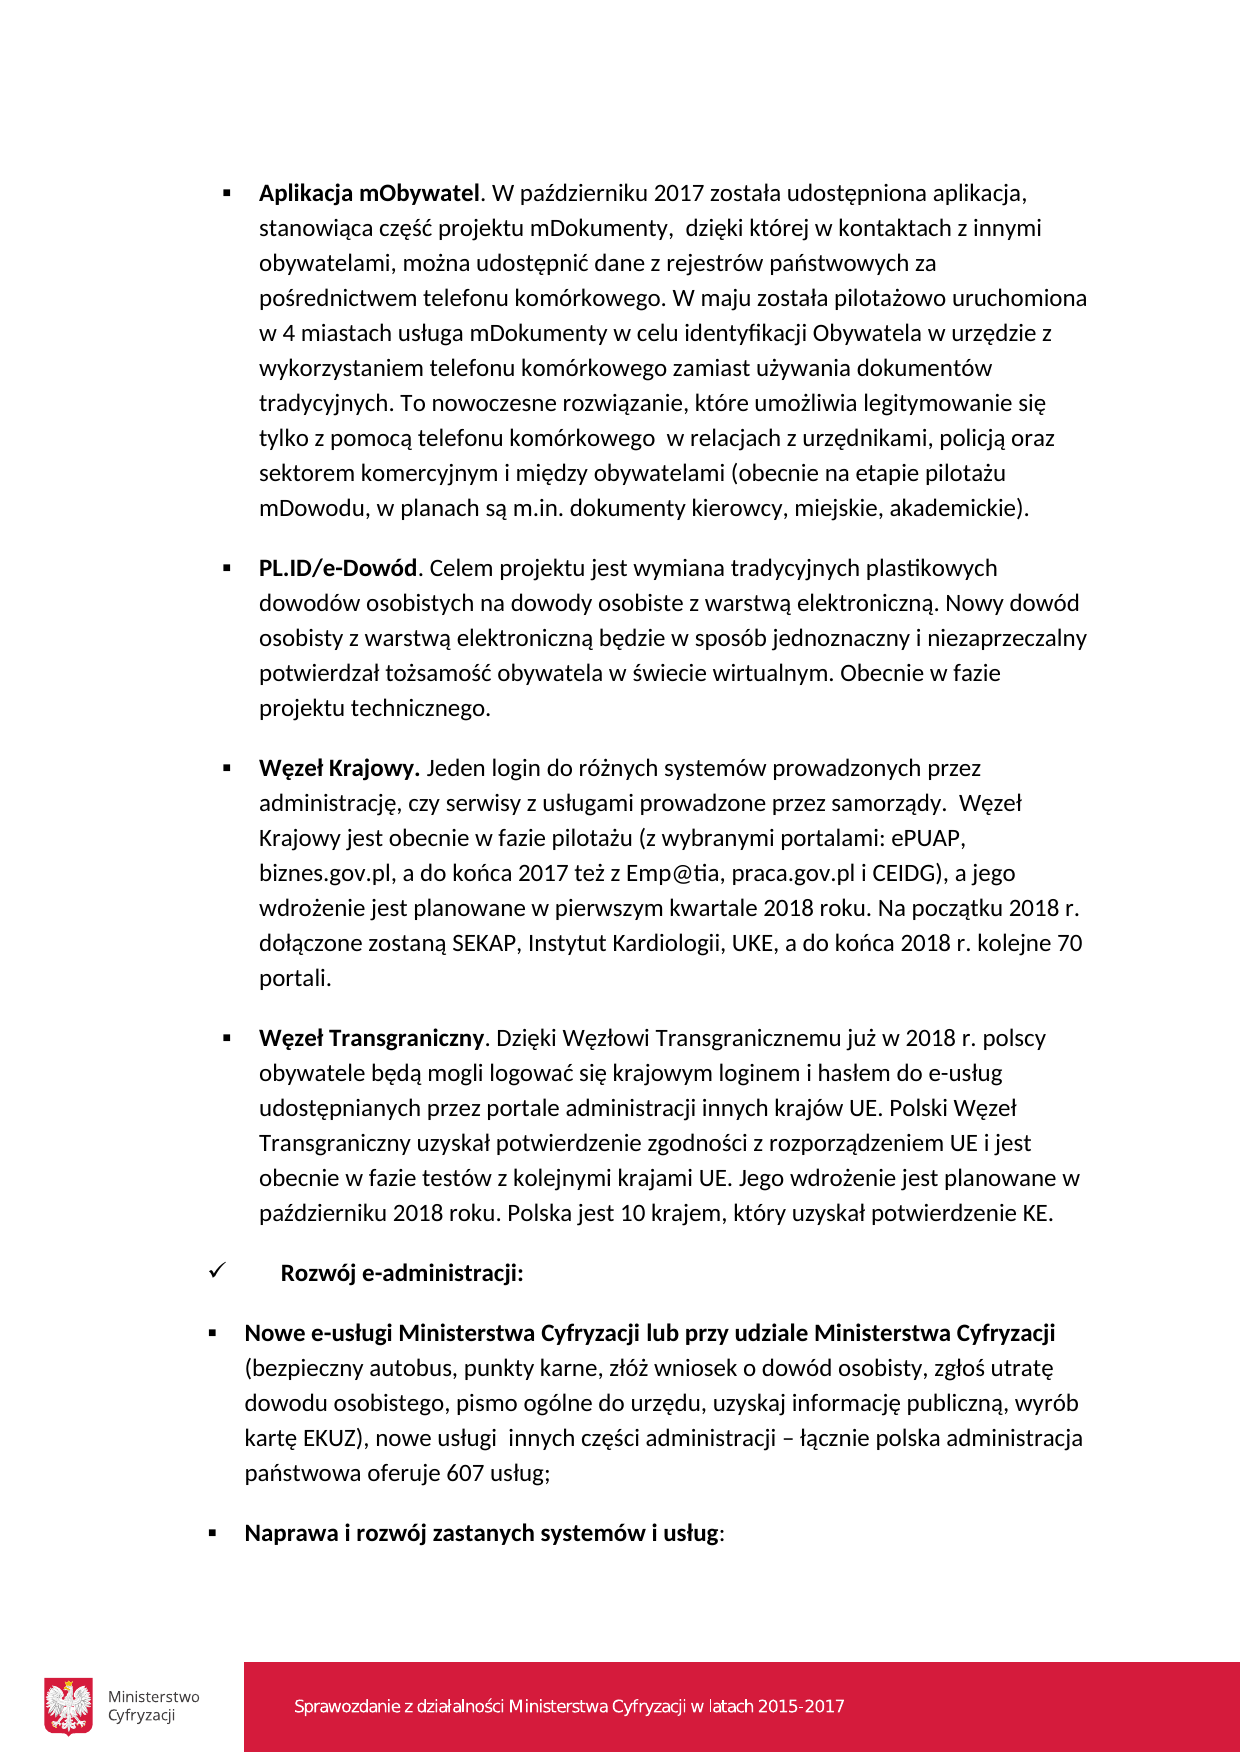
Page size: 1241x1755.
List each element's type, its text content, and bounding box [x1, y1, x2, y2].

list Naprawa i rozwój zastanych systemów i usług: [207, 1517, 1093, 1548]
list Aplikacja mObywatel. W październiku 2017 została udostępniona aplikacja, stanowiąca część projektu mDokumenty, dzięki której w kontaktach z innymi obywatelami, można udostępnić dane z rejestrów państwowych za pośrednictwem telefonu komórkowego. W maju została pilotażowo uruchomiona w 4 miastach usługa mDokumenty w celu identyfikacji Obywatela w urzędzie z wykorzystaniem telefonu komórkowego zamiast używania dokumentów tradycyjnych. To nowoczesne rozwiązanie, które umożliwia legitymowanie się tylko z pomocą telefonu komórkowego w relacjach z urzędnikami, policją oraz sektorem komercyjnym i między obywatelami (obecnie na etapie pilotażu mDowodu, w planach są m.in. dokumenty kierowcy, miejskie, akademickie). [221, 177, 1093, 523]
list PL.ID/e-Dowód. Celem projektu jest wymiana tradycyjnych plastikowych dowodów osobistych na dowody osobiste z warstwą elektroniczną. Nowy dowód osobisty z warstwą elektroniczną będzie w sposób jednoznaczny i niezaprzeczalny potwierdzał tożsamość obywatela w świecie wirtualnym. Obecnie w fazie projektu technicznego. [221, 552, 1093, 723]
list Węzeł Transgraniczny. Dzięki Węzłowi Transgranicznemu już w 2018 r. polscy obywatele będą mogli logować się krajowym loginem i hasłem do e-usług udostępnianych przez portale administracji innych krajów UE. Polski Węzeł Transgraniczny uzyskał potwierdzenie zgodności z rozporządzeniem UE i jest obecnie w fazie testów z kolejnymi krajami UE. Jego wdrożenie jest planowane w październiku 2018 roku. Polska jest 10 krajem, który uzyskał potwierdzenie KE. [221, 1022, 1093, 1228]
list Nowe e-usługi Ministerstwa Cyfryzacji lub przy udziale Ministerstwa Cyfryzacji (bezpieczny autobus, punkty karne, złóż wniosek o dowód osobisty, zgłoś utratę dowodu osobistego, pismo ogólne do urzędu, uzyskaj informację publiczną, wyrób kartę EKUZ), nowe usługi innych części administracji – łącznie polska administracja państwowa oferuje 607 usług; [207, 1317, 1093, 1488]
list Rozwój e-administracji: [207, 1257, 1093, 1288]
list Węzeł Krajowy. Jeden login do różnych systemów prowadzonych przez administrację, czy serwisy z usługami prowadzone przez samorządy. Węzeł Krajowy jest obecnie w fazie pilotażu (z wybranymi portalami: ePUAP, biznes.gov.pl, a do końca 2017 też z Emp@tia, praca.gov.pl i CEIDG), a jego wdrożenie jest planowane w pierwszym kwartale 2018 roku. Na początku 2018 r. dołączone zostaną SEKAP, Instytut Kardiologii, UKE, a do końca 2018 r. kolejne 70 portali. [221, 752, 1093, 993]
